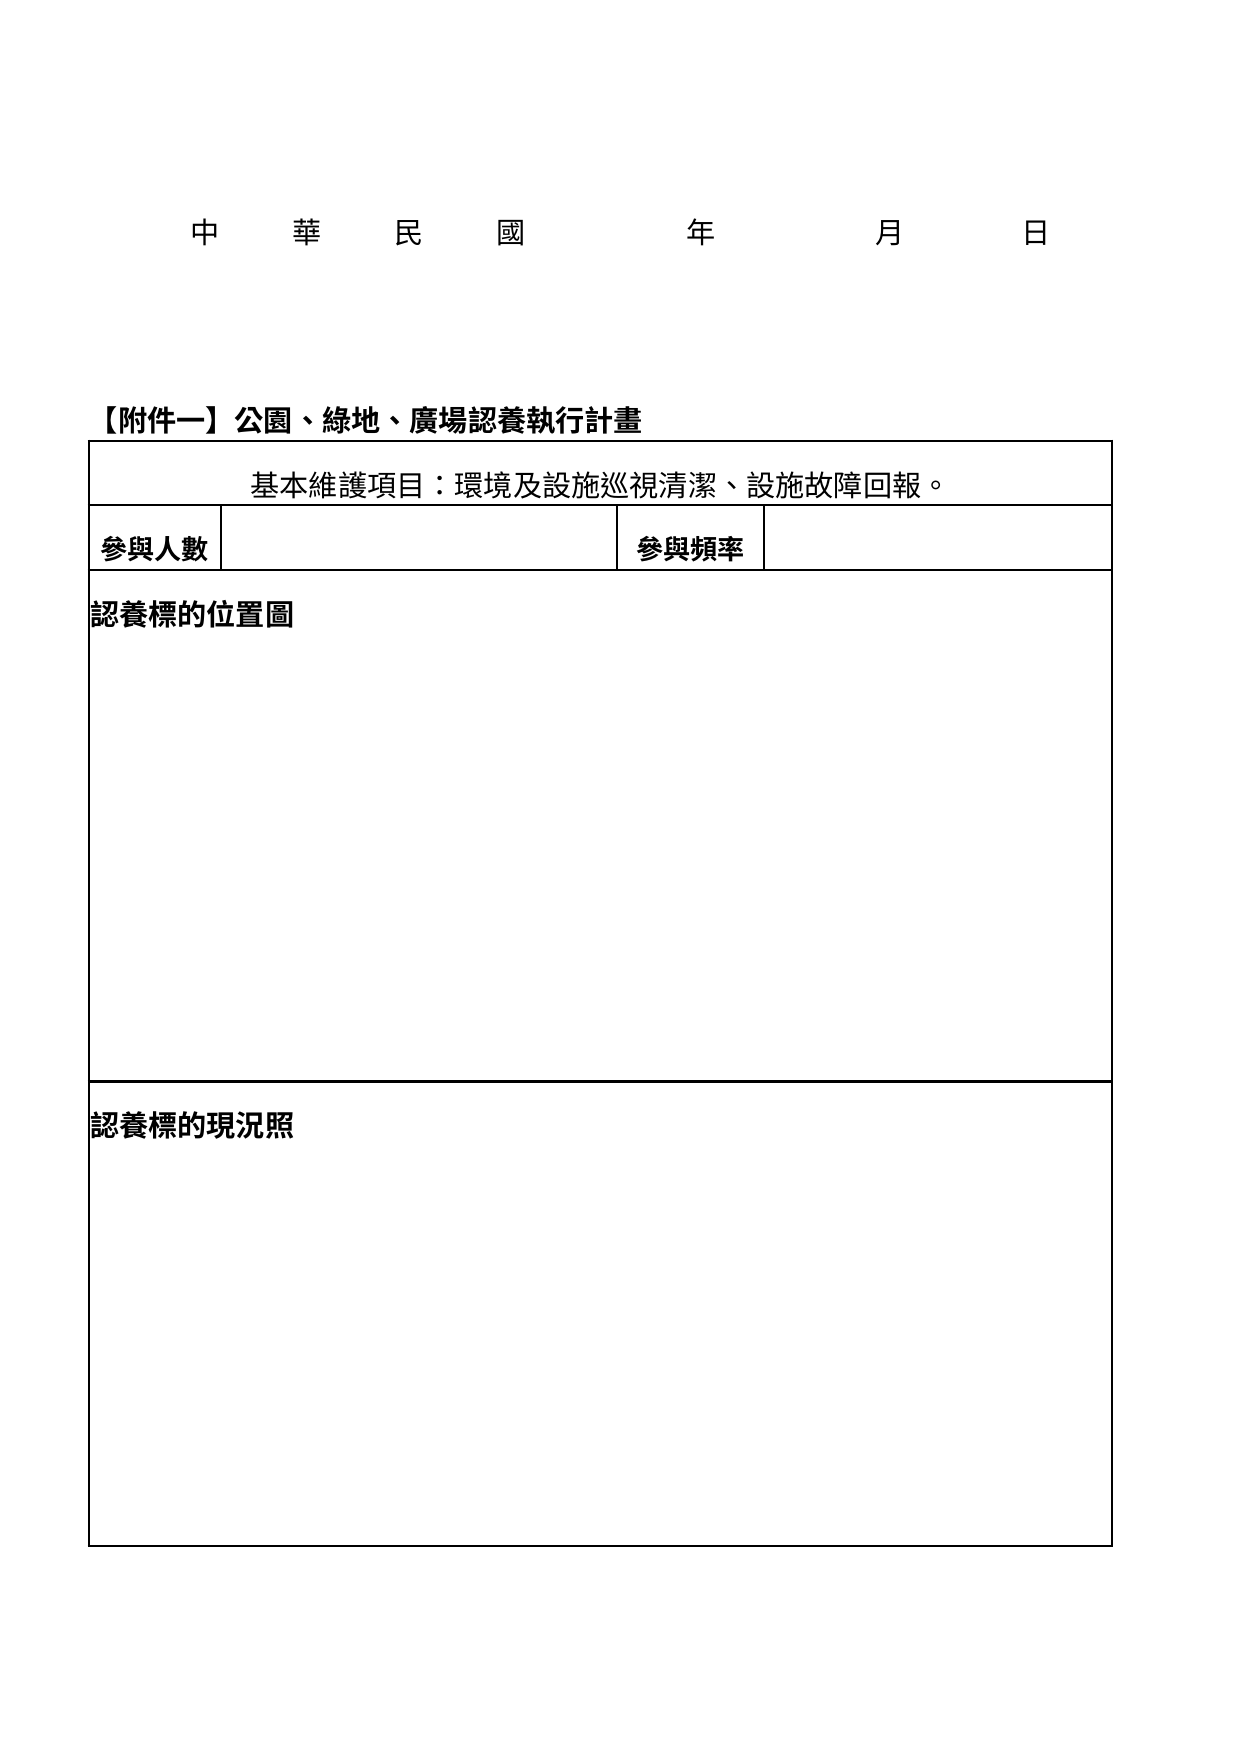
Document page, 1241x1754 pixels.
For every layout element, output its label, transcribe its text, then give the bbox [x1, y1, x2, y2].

table_cell 認養標的位置圖 [90, 571, 1111, 1080]
text 【附件一】公園、綠地、廣場認養執行計畫 [89, 377, 1152, 439]
table_header 基本維護項目：環境及設施巡視清潔、設施故障回報。 [90, 442, 1111, 504]
table_cell [765, 506, 1111, 569]
table_cell [222, 506, 616, 569]
table_cell 參與頻率 [618, 506, 763, 569]
text 中 華 民 國 年 月 日 [89, 189, 1152, 252]
table_cell 認養標的現況照 [90, 1083, 1111, 1545]
table_cell 參與人數 [90, 506, 220, 569]
